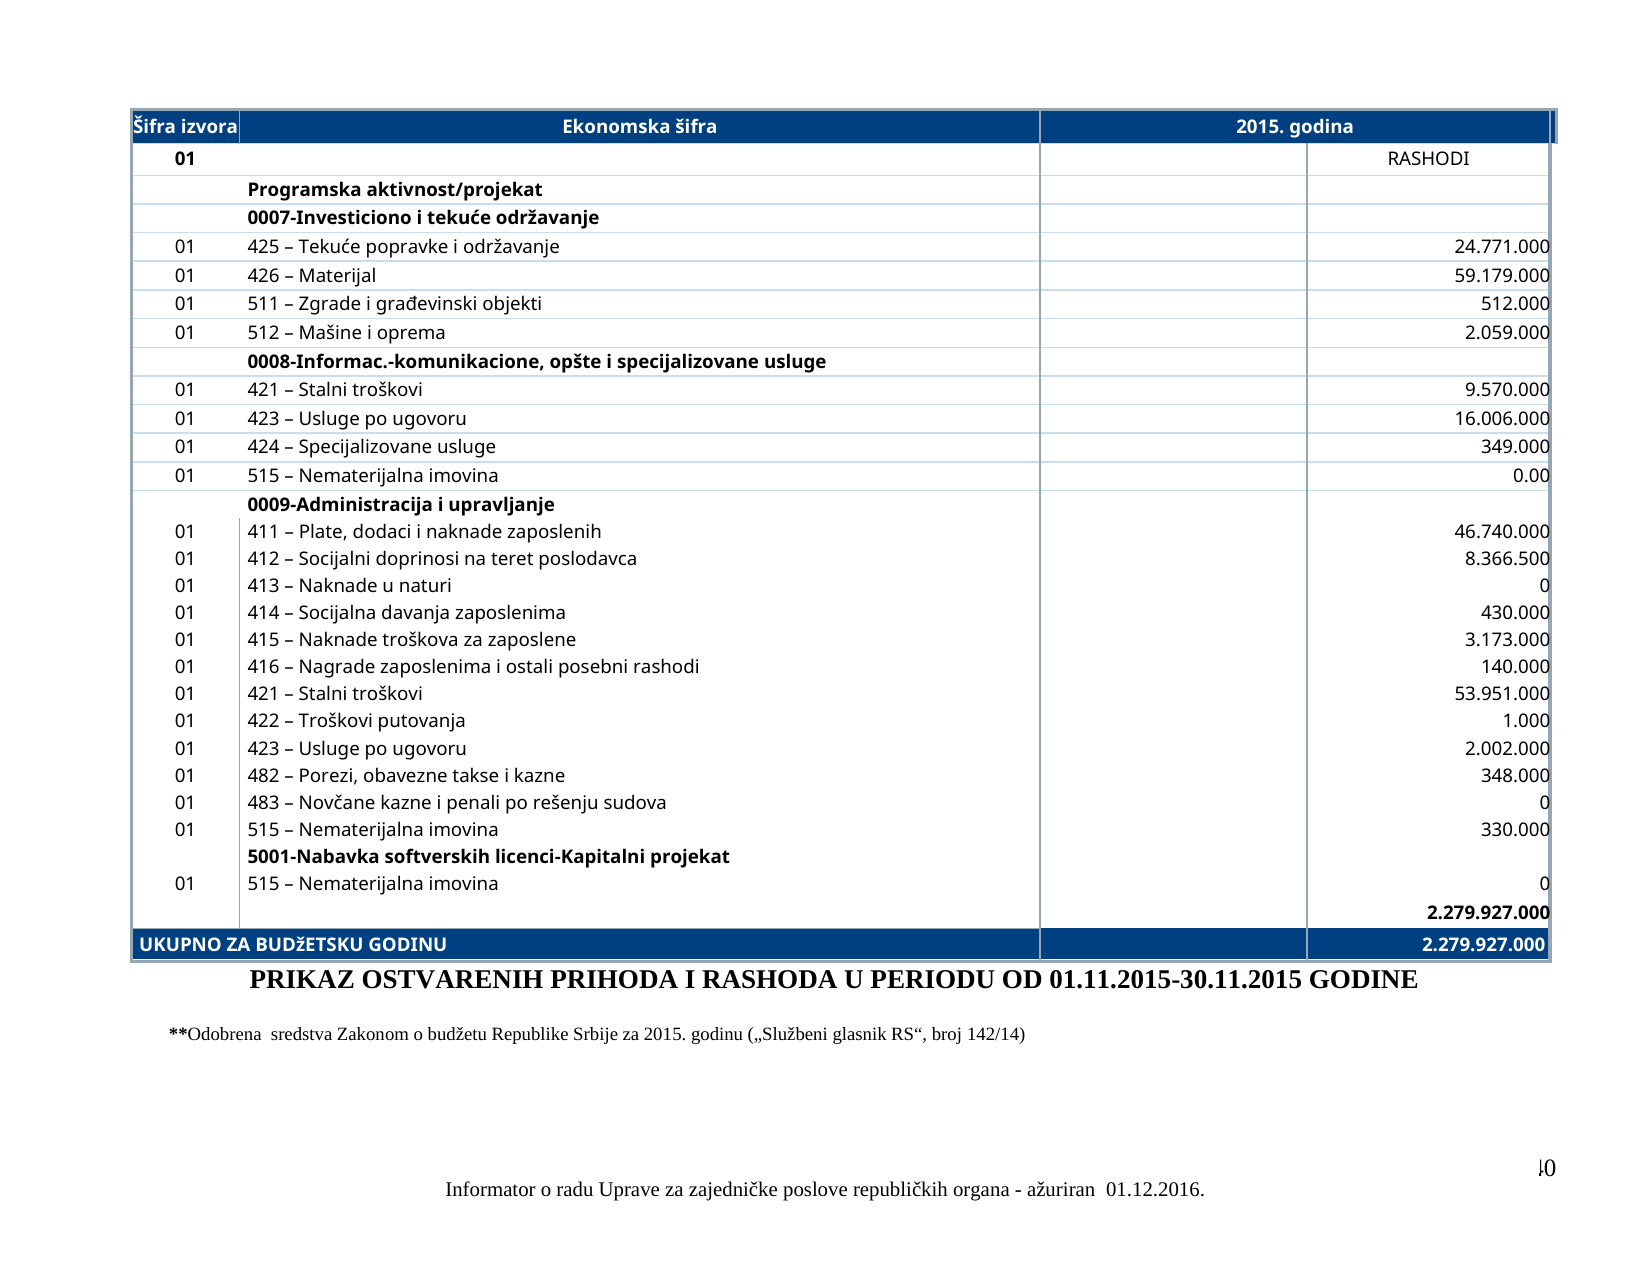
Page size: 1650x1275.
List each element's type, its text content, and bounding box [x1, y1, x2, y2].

table_cell [1041, 928, 1306, 959]
table_cell 512 – Mašine i oprema [239, 319, 1039, 346]
table_cell [1552, 518, 1556, 545]
table_cell [1552, 461, 1556, 489]
table_cell 59.179.000 [1308, 262, 1548, 289]
table_cell 412 – Socijalni doprinosi na teret poslodavca [240, 545, 1039, 572]
table_cell 330.000 [1308, 816, 1548, 843]
table_cell 425 – Tekuće popravke i održavanje [239, 233, 1039, 260]
table_cell [1552, 898, 1556, 928]
table_cell 53.951.000 [1308, 681, 1548, 708]
table_cell 01 [133, 654, 239, 681]
table_cell 01 [133, 291, 239, 318]
table_header 2015. godina [1041, 111, 1549, 143]
table_cell [1041, 545, 1306, 572]
table_cell 414 – Socijalna davanja zaposlenima [240, 600, 1039, 627]
table_cell [1552, 375, 1556, 404]
table_cell 413 – Naknade u naturi [240, 573, 1039, 599]
table_cell 01 [133, 144, 239, 174]
table_cell [1041, 789, 1306, 816]
table_cell [1041, 518, 1306, 545]
table_cell [1552, 260, 1556, 289]
table_cell [1552, 432, 1556, 461]
table_cell 01 [133, 898, 239, 928]
table_cell [1552, 404, 1556, 432]
text **Odobrena sredstva Zakonom o budžetu Republike Srbije za 2015. godinu („Službeni glasnik RS“, broj 142/14) [169, 1023, 1556, 1044]
table_cell 46.740.000 [1308, 518, 1548, 545]
table_cell [1552, 490, 1556, 518]
table_cell [133, 348, 239, 375]
table_cell [1552, 289, 1556, 318]
table_cell 430.000 [1308, 600, 1548, 627]
table_cell 411 – Plate, dodaci i naknade zaposlenih [240, 518, 1039, 545]
table_cell [1041, 627, 1306, 654]
table_cell [1041, 816, 1306, 843]
table_cell [1552, 870, 1556, 897]
table_cell [1041, 176, 1306, 203]
table_cell 0007-Investiciono i tekuće održavanje [239, 205, 1039, 232]
table_cell 515 – Nematerijalna imovina [240, 816, 1039, 843]
table_cell 349.000 [1308, 434, 1548, 461]
table_cell 2.002.000 [1308, 735, 1548, 762]
table_cell UKUPNO [240, 898, 1039, 928]
table_cell [1552, 346, 1556, 375]
table_cell [1041, 291, 1306, 318]
table_cell 01 [133, 870, 239, 897]
table_cell 140.000 [1308, 654, 1548, 681]
table_cell 416 – Nagrade zaposlenima i ostali posebni rashodi [240, 654, 1039, 681]
table_cell Programska aktivnost/projekat [239, 176, 1039, 203]
text PRIKAZ OSTVARENIH PRIHODA I RASHODA U PERIODU OD 01.11.2015-30.11.2015 GODINE [112, 963, 1556, 994]
table_header [1551, 111, 1555, 143]
table_cell 01 [133, 681, 239, 708]
table_cell 424 – Specijalizovane usluge [239, 434, 1039, 461]
table_cell [133, 491, 239, 518]
table_cell [1041, 405, 1306, 432]
table_cell [1552, 928, 1556, 959]
table_cell [1041, 654, 1306, 681]
table_cell 9.570.000 [1308, 377, 1548, 404]
table_cell 16.006.000 [1308, 405, 1548, 432]
table_cell [1552, 175, 1556, 203]
table_cell [1308, 348, 1548, 375]
table_cell [133, 176, 239, 203]
table_cell 8.366.500 [1308, 545, 1548, 572]
table_cell [1041, 843, 1306, 870]
table_cell [1308, 205, 1548, 232]
table_cell 0 [1308, 870, 1548, 897]
table_cell 0009-Administracija i upravlјanje [239, 491, 1039, 518]
table_cell 01 [133, 319, 239, 346]
table_cell [1552, 816, 1556, 843]
table_cell [1041, 348, 1306, 375]
table_cell 483 – Novčane kazne i penali po rešenju sudova [240, 789, 1039, 816]
table_cell 0.00 [1308, 463, 1548, 489]
table_cell 01 [133, 735, 239, 762]
table_cell [1552, 203, 1556, 232]
table_cell [133, 843, 239, 870]
table_cell 2.059.000 [1308, 319, 1548, 346]
table_cell RASHODI [1308, 144, 1548, 174]
table_cell 24.771.000 [1308, 233, 1548, 260]
table_cell 482 – Porezi, obavezne takse i kazne [240, 762, 1039, 789]
table_cell [1552, 735, 1556, 762]
table_cell [1552, 600, 1556, 627]
table_cell 01 [133, 600, 239, 627]
table_cell [1041, 144, 1306, 174]
table_cell [133, 205, 239, 232]
table_cell [1041, 898, 1306, 928]
table_cell 421 – Stalni troškovi [239, 377, 1039, 404]
table_cell 01 [133, 262, 239, 289]
table_cell 348.000 [1308, 762, 1548, 789]
table_cell 423 – Usluge po ugovoru [239, 405, 1039, 432]
table_cell 01 [133, 573, 239, 599]
table_cell [1552, 627, 1556, 654]
table_cell 512.000 [1308, 291, 1548, 318]
table_cell [1552, 318, 1556, 346]
table_cell [1308, 491, 1548, 518]
table_cell [1552, 789, 1556, 816]
table_cell 01 [133, 377, 239, 404]
table_cell 426 – Materijal [239, 262, 1039, 289]
table_cell [1041, 870, 1306, 897]
table_cell 3.173.000 [1308, 627, 1548, 654]
table_cell 01 [133, 789, 239, 816]
table_cell [1041, 319, 1306, 346]
table_cell 2.279.927.000 [1308, 898, 1548, 928]
table_cell 423 – Usluge po ugovoru [240, 735, 1039, 762]
table_cell 01 [133, 405, 239, 432]
table_cell [1552, 654, 1556, 681]
table_cell 01 [133, 708, 239, 735]
table_cell [1041, 708, 1306, 735]
table_cell 01 [133, 816, 239, 843]
table_header Ekonomska šifra [240, 111, 1039, 143]
table_cell 0 [1308, 573, 1548, 599]
table_cell [1041, 573, 1306, 599]
table_cell [1552, 232, 1556, 260]
table_cell [1041, 262, 1306, 289]
table_cell 422 – Troškovi putovanja [240, 708, 1039, 735]
table_cell [1041, 600, 1306, 627]
table_cell 01 [133, 762, 239, 789]
table_cell 415 – Naknade troškova za zaposlene [240, 627, 1039, 654]
table_cell [1041, 491, 1306, 518]
table_cell [1552, 708, 1556, 735]
table_cell 511 – Zgrade i građevinski objekti [239, 291, 1039, 318]
table_cell [1552, 681, 1556, 708]
table_cell [1552, 843, 1556, 870]
table_cell 2.279.927.000 [1308, 928, 1548, 959]
table_cell [1552, 762, 1556, 789]
table_cell 0 [1308, 789, 1548, 816]
table_cell [1041, 377, 1306, 404]
table_cell [1041, 233, 1306, 260]
table_header Šifra izvora [133, 111, 239, 143]
table_cell [239, 144, 1039, 174]
table_cell [1041, 735, 1306, 762]
table_cell 01 [133, 434, 239, 461]
table_cell 0008-Informac.-komunikacione, opšte i specijalizovane usluge [239, 348, 1039, 375]
table_cell [1041, 205, 1306, 232]
table_cell [1041, 463, 1306, 489]
table_cell 515 – Nematerijalna imovina [240, 870, 1039, 897]
table_cell 01 [133, 627, 239, 654]
table_cell 01 [133, 518, 239, 545]
table_cell 01 [133, 463, 239, 489]
table_cell [1552, 573, 1556, 599]
table_cell [1041, 434, 1306, 461]
table_cell [1308, 843, 1548, 870]
table_cell 1.000 [1308, 708, 1548, 735]
table_cell [1552, 545, 1556, 572]
table_cell [1308, 176, 1548, 203]
table_cell UKUPNO ZA BUDžETSKU GODINU [133, 929, 1039, 959]
table_cell 421 – Stalni troškovi [240, 681, 1039, 708]
table_cell [1041, 762, 1306, 789]
table_cell [1552, 144, 1556, 174]
table_cell 515 – Nematerijalna imovina [239, 463, 1039, 489]
table_cell 5001-Nabavka softverskih licenci-Kapitalni projekat [240, 843, 1039, 870]
table_cell 01 [133, 233, 239, 260]
table_cell 01 [133, 545, 239, 572]
table_cell [1041, 681, 1306, 708]
